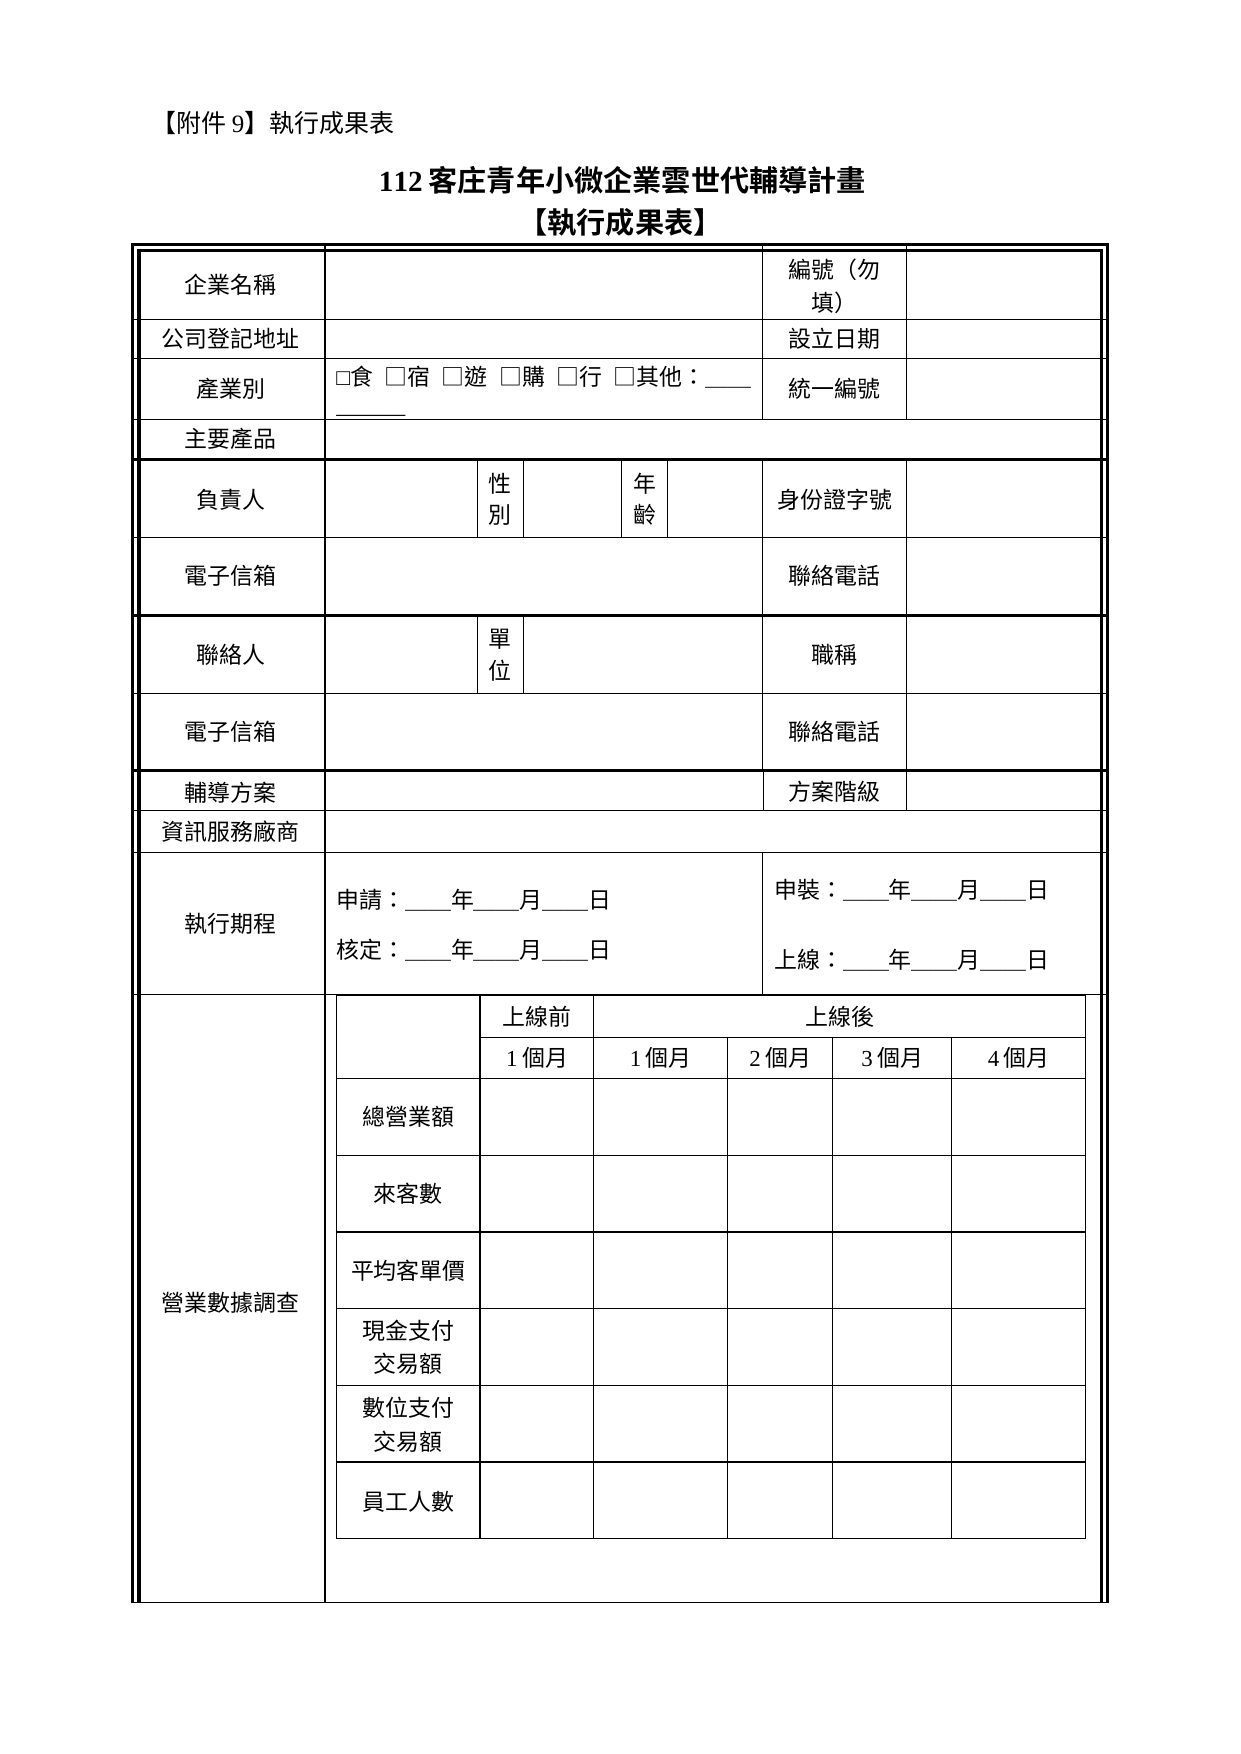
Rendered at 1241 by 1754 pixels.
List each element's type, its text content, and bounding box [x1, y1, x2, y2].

table_cell [907, 617, 1100, 692]
table_cell [952, 1309, 1085, 1385]
table_header 編號（勿填） [763, 252, 906, 318]
table_cell 現金支付 交易額 [337, 1309, 479, 1385]
table_cell 聯絡電話 [763, 538, 906, 614]
text 112客庄青年小微企業雲世代輔導計畫 [140, 158, 1104, 200]
table_cell 職稱 [763, 617, 906, 692]
table_cell [668, 461, 762, 537]
table_header [326, 252, 762, 318]
table_cell 平均客單價 [337, 1233, 479, 1308]
table_cell [326, 617, 477, 692]
table_cell [952, 1386, 1085, 1461]
table_cell 2個月 [728, 1038, 832, 1078]
table_cell [728, 1156, 832, 1231]
table_cell [481, 1156, 593, 1231]
table_cell [728, 1233, 832, 1308]
table_header [907, 252, 1100, 318]
text 【執行成果表】 [136, 200, 1104, 242]
table_cell [594, 1463, 727, 1538]
table_cell [833, 1386, 951, 1461]
table_cell [907, 359, 1100, 419]
table_cell 員工人數 [337, 1463, 479, 1538]
table_cell 4個月 [952, 1038, 1085, 1078]
table_cell [728, 1079, 832, 1155]
table_cell 輔導方案 [141, 772, 324, 810]
table_cell [326, 420, 1100, 458]
table_cell 申請：＿＿年＿＿月＿＿日 核定：＿＿年＿＿月＿＿日 [326, 853, 762, 994]
table_cell [907, 694, 1100, 769]
table_cell 單位 [478, 617, 523, 692]
text 【附件9】執行成果表 [152, 103, 1104, 139]
table_cell [481, 1233, 593, 1308]
table_cell [907, 461, 1100, 537]
table_cell [594, 1386, 727, 1461]
table_cell 年齡 [622, 461, 667, 537]
table_cell 設立日期 [763, 320, 906, 358]
table_header 上線前 [481, 996, 593, 1037]
table_cell [833, 1156, 951, 1231]
table_cell [481, 1079, 593, 1155]
table_cell 主要產品 [141, 420, 324, 458]
table_cell □食 □宿 □遊 □購 □行 □其他：＿＿______ [326, 359, 762, 419]
table_header 上線後 [594, 996, 1085, 1037]
table_cell [907, 320, 1100, 358]
table_cell [833, 1233, 951, 1308]
table_cell 3個月 [833, 1038, 951, 1078]
table_cell 產業別 [141, 359, 324, 419]
table_cell [594, 1309, 727, 1385]
table_cell [594, 1233, 727, 1308]
table_cell [728, 1386, 832, 1461]
table_cell [326, 320, 762, 358]
table_cell [728, 1309, 832, 1385]
table_cell 1個月 [481, 1038, 593, 1078]
table_cell 聯絡電話 [763, 694, 906, 769]
table_cell 營業數據調查 [141, 995, 324, 1602]
table_cell [326, 772, 763, 810]
table_cell 總營業額 [337, 1079, 479, 1155]
table_cell 統一編號 [763, 359, 906, 419]
table_cell 身份證字號 [763, 461, 906, 537]
table_cell [833, 1079, 951, 1155]
table_cell 負責人 [141, 461, 324, 537]
table_header [337, 996, 479, 1078]
table_cell 來客數 [337, 1156, 479, 1231]
table_cell [952, 1233, 1085, 1308]
table_header 企業名稱 [136, 246, 324, 318]
table_cell 公司登記地址 [141, 320, 324, 358]
table_cell [952, 1079, 1085, 1155]
table_cell 性別 [478, 461, 523, 537]
table_cell [524, 617, 762, 692]
table_cell 電子信箱 [141, 694, 324, 769]
table_cell [594, 1156, 727, 1231]
table_cell [594, 1079, 727, 1155]
table_cell [907, 538, 1100, 614]
table_cell [326, 538, 762, 614]
table_cell [952, 1156, 1085, 1231]
table_cell 申裝：＿＿年＿＿月＿＿日 上線：＿＿年＿＿月＿＿日 [763, 853, 1100, 994]
table_cell 數位支付 交易額 [337, 1386, 479, 1461]
table_cell [326, 995, 1100, 1602]
table_cell [326, 461, 477, 537]
table_cell 執行期程 [141, 853, 324, 994]
table_cell [481, 1386, 593, 1461]
table_cell 1個月 [594, 1038, 727, 1078]
table_cell 資訊服務廠商 [141, 811, 324, 852]
table_cell [326, 811, 1100, 852]
table_cell [833, 1463, 951, 1538]
table_cell 聯絡人 [141, 617, 324, 692]
table_cell [833, 1309, 951, 1385]
table_cell 方案階級 [764, 772, 906, 810]
table_cell [524, 461, 621, 537]
table_cell [481, 1463, 593, 1538]
table_cell [728, 1463, 832, 1538]
table_cell [481, 1309, 593, 1385]
table_header [907, 246, 1104, 318]
table_cell [907, 772, 1100, 810]
table_cell [326, 694, 762, 769]
table_cell 電子信箱 [141, 538, 324, 614]
table_cell [952, 1463, 1085, 1538]
